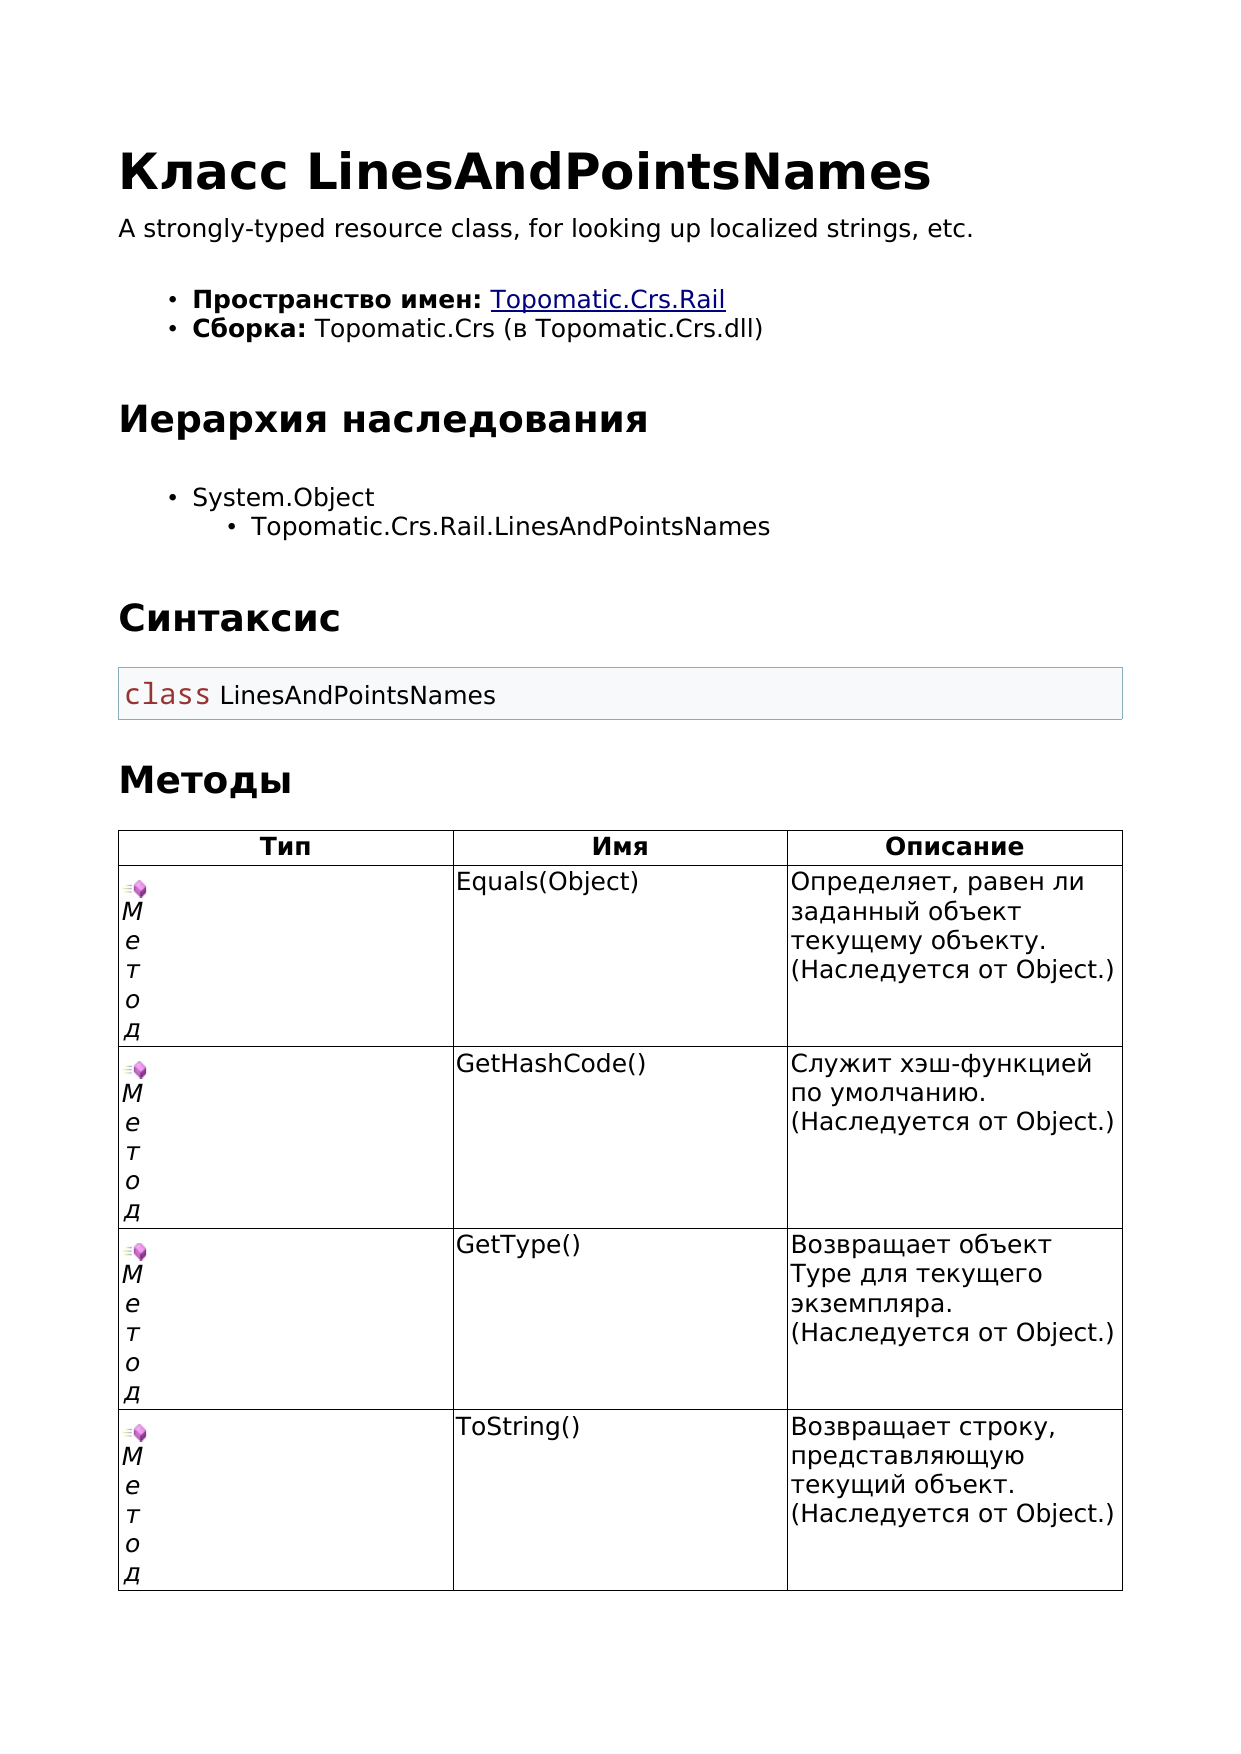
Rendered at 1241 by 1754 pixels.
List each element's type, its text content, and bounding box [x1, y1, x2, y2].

table_cell Equals(Object) [454, 866, 787, 1046]
table_cell Возвращает строку, представляющую текущий объект. (Наследуется от Object.) [788, 1410, 1122, 1590]
table_cell ToString() [454, 1410, 787, 1590]
table_header class LinesAndPointsNames [119, 668, 1122, 719]
table_header Описание [788, 831, 1122, 864]
table_cell [119, 866, 453, 1046]
picture [121, 1243, 147, 1261]
subtitle Иерархия наследования [118, 398, 1122, 441]
table_cell [119, 1047, 453, 1227]
subtitle Синтаксис [118, 596, 1122, 640]
list System.Object [177, 483, 1122, 513]
list Topomatic.Crs.Rail.LinesAndPointsNames [236, 513, 1122, 542]
table_cell [119, 1229, 453, 1409]
table_header Тип [119, 831, 453, 864]
subtitle Класс LinesAndPointsNames [118, 143, 1122, 201]
table_header Имя [454, 831, 787, 864]
text A strongly-typed resource class, for looking up localized strings, etc. [118, 214, 1122, 243]
table_cell Служит хэш-функцией по умолчанию. (Наследуется от Object.) [788, 1047, 1122, 1227]
table_cell [119, 1410, 453, 1590]
table_cell Определяет, равен ли заданный объект текущему объекту. (Наследуется от Object.) [788, 866, 1122, 1046]
picture [121, 880, 147, 898]
list Пространство имен: Topomatic.Crs.Rail [177, 285, 1122, 314]
list Сборка: Topomatic.Crs (в Topomatic.Crs.dll) [177, 314, 1122, 343]
picture [121, 1424, 147, 1442]
subtitle Методы [118, 758, 1122, 802]
table_cell GetType() [454, 1229, 787, 1409]
table_cell GetHashCode() [454, 1047, 787, 1227]
table_cell Возвращает объект Type для текущего экземпляра. (Наследуется от Object.) [788, 1229, 1122, 1409]
picture [121, 1061, 147, 1079]
